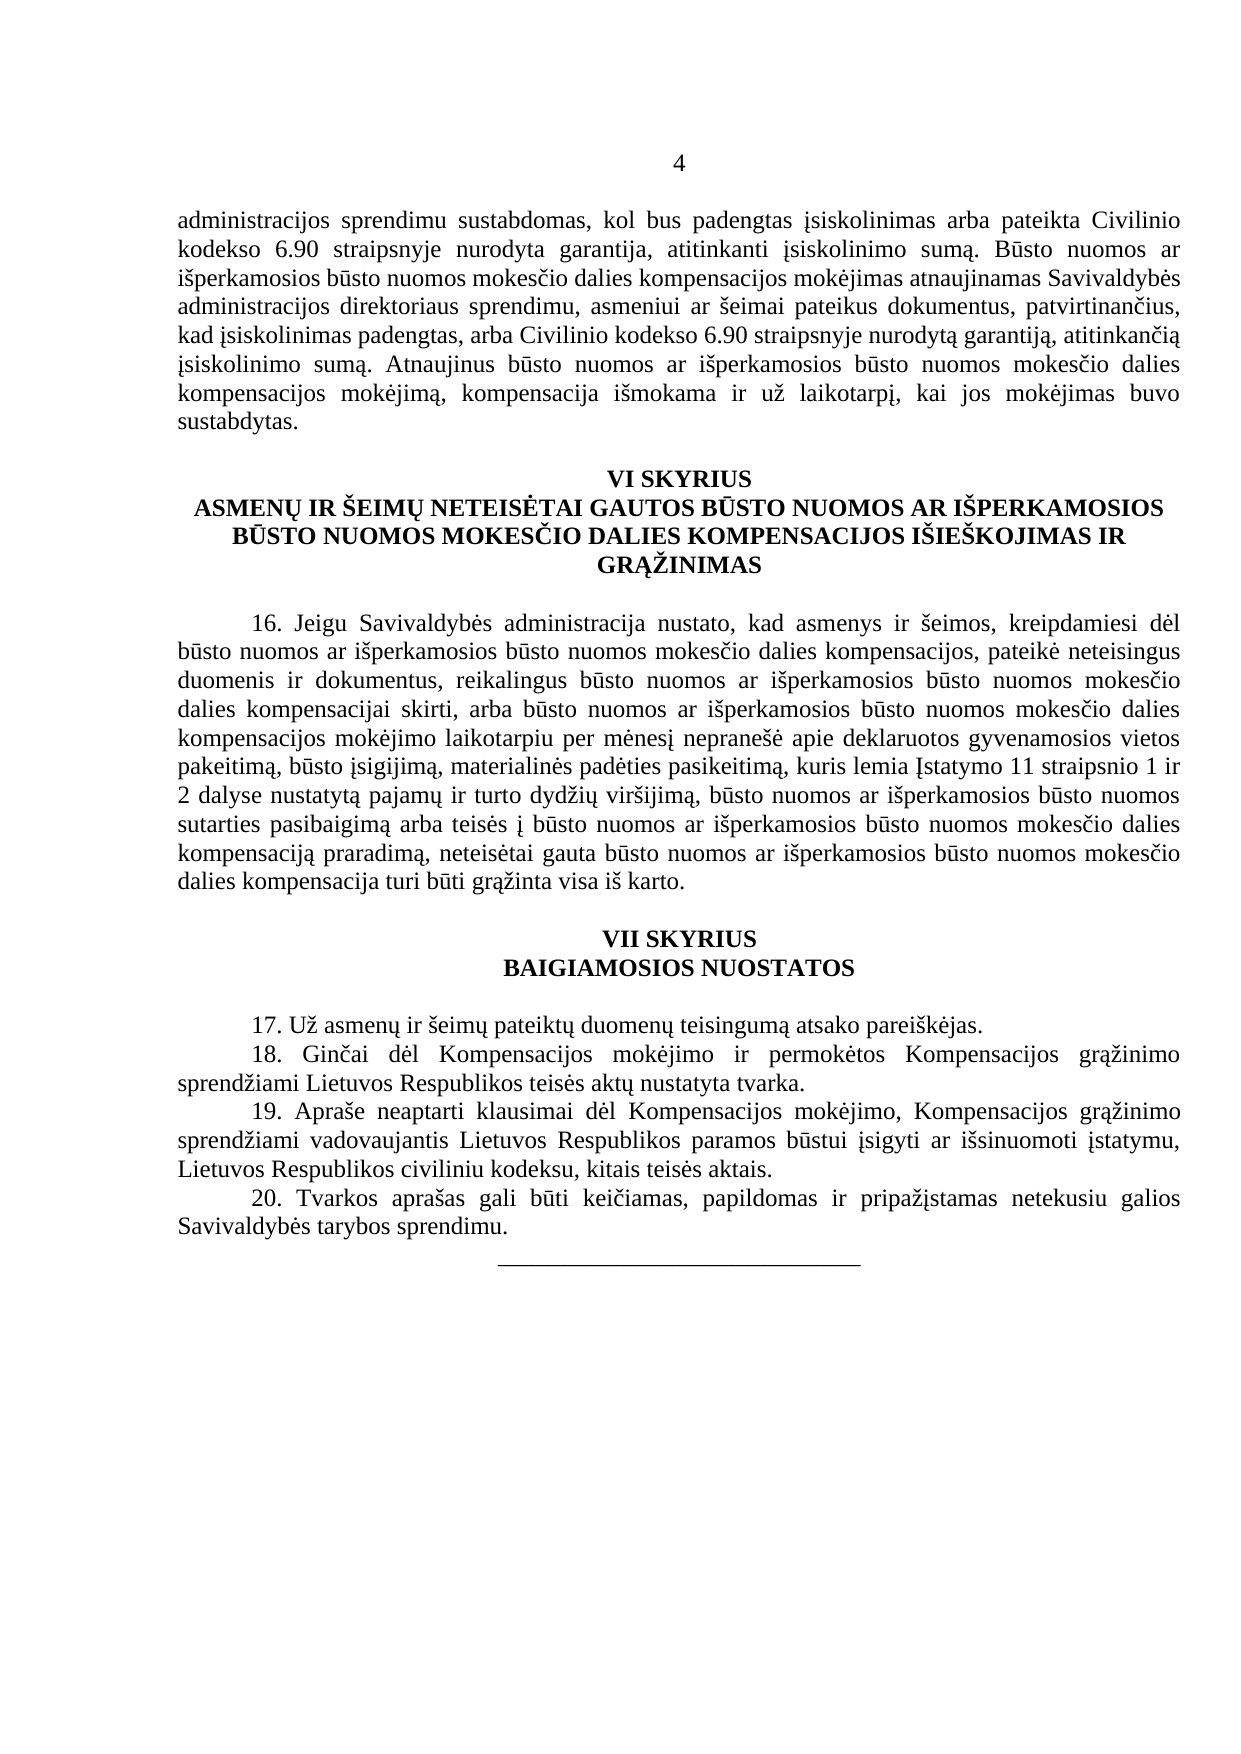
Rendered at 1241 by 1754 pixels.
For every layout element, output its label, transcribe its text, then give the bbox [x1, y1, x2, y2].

text 17. Už asmenų ir šeimų pateiktų duomenų teisingumą atsako pareiškėjas. [177, 1010, 1181, 1039]
text VI SKYRIUS [177, 464, 1181, 493]
text 20. Tvarkos aprašas gali būti keičiamas, papildomas ir pripažįstamas netekusiu galios Savivaldybės tarybos sprendimu. [177, 1183, 1181, 1240]
text _____________________________ [177, 1240, 1181, 1269]
text ASMENŲ IR ŠEIMŲ NETEISĖTAI GAUTOS BŪSTO NUOMOS AR IŠPERKAMOSIOS BŪSTO NUOMOS MOKESČIO DALIES KOMPENSACIJOS IŠIEŠKOJIMAS IR GRĄŽINIMAS [177, 493, 1181, 579]
text administracijos sprendimu sustabdomas, kol bus padengtas įsiskolinimas arba pateikta Civilinio kodekso 6.90 straipsnyje nurodyta garantija, atitinkanti įsiskolinimo sumą. Būsto nuomos ar išperkamosios būsto nuomos mokesčio dalies kompensacijos mokėjimas atnaujinamas Savivaldybės administracijos direktoriaus sprendimu, asmeniui ar šeimai pateikus dokumentus, patvirtinančius, kad įsiskolinimas padengtas, arba Civilinio kodekso 6.90 straipsnyje nurodytą garantiją, atitinkančią įsiskolinimo sumą. Atnaujinus būsto nuomos ar išperkamosios būsto nuomos mokesčio dalies kompensacijos mokėjimą, kompensacija išmokama ir už laikotarpį, kai jos mokėjimas buvo sustabdytas. [177, 205, 1181, 435]
text 19. Apraše neaptarti klausimai dėl Kompensacijos mokėjimo, Kompensacijos grąžinimo sprendžiami vadovaujantis Lietuvos Respublikos paramos būstui įsigyti ar išsinuomoti įstatymu, Lietuvos Respublikos civiliniu kodeksu, kitais teisės aktais. [177, 1096, 1181, 1183]
text 18. Ginčai dėl Kompensacijos mokėjimo ir permokėtos Kompensacijos grąžinimo sprendžiami Lietuvos Respublikos teisės aktų nustatyta tvarka. [177, 1039, 1181, 1096]
text VII SKYRIUS [177, 924, 1181, 953]
text 16. Jeigu Savivaldybės administracija nustato, kad asmenys ir šeimos, kreipdamiesi dėl būsto nuomos ar išperkamosios būsto nuomos mokesčio dalies kompensacijos, pateikė neteisingus duomenis ir dokumentus, reikalingus būsto nuomos ar išperkamosios būsto nuomos mokesčio dalies kompensacijai skirti, arba būsto nuomos ar išperkamosios būsto nuomos mokesčio dalies kompensacijos mokėjimo laikotarpiu per mėnesį nepranešė apie deklaruotos gyvenamosios vietos pakeitimą, būsto įsigijimą, materialinės padėties pasikeitimą, kuris lemia Įstatymo 11 straipsnio 1 ir 2 dalyse nustatytą pajamų ir turto dydžių viršijimą, būsto nuomos ar išperkamosios būsto nuomos sutarties pasibaigimą arba teisės į būsto nuomos ar išperkamosios būsto nuomos mokesčio dalies kompensaciją praradimą, neteisėtai gauta būsto nuomos ar išperkamosios būsto nuomos mokesčio dalies kompensacija turi būti grąžinta visa iš karto. [177, 608, 1181, 895]
text BAIGIAMOSIOS NUOSTATOS [177, 953, 1181, 981]
